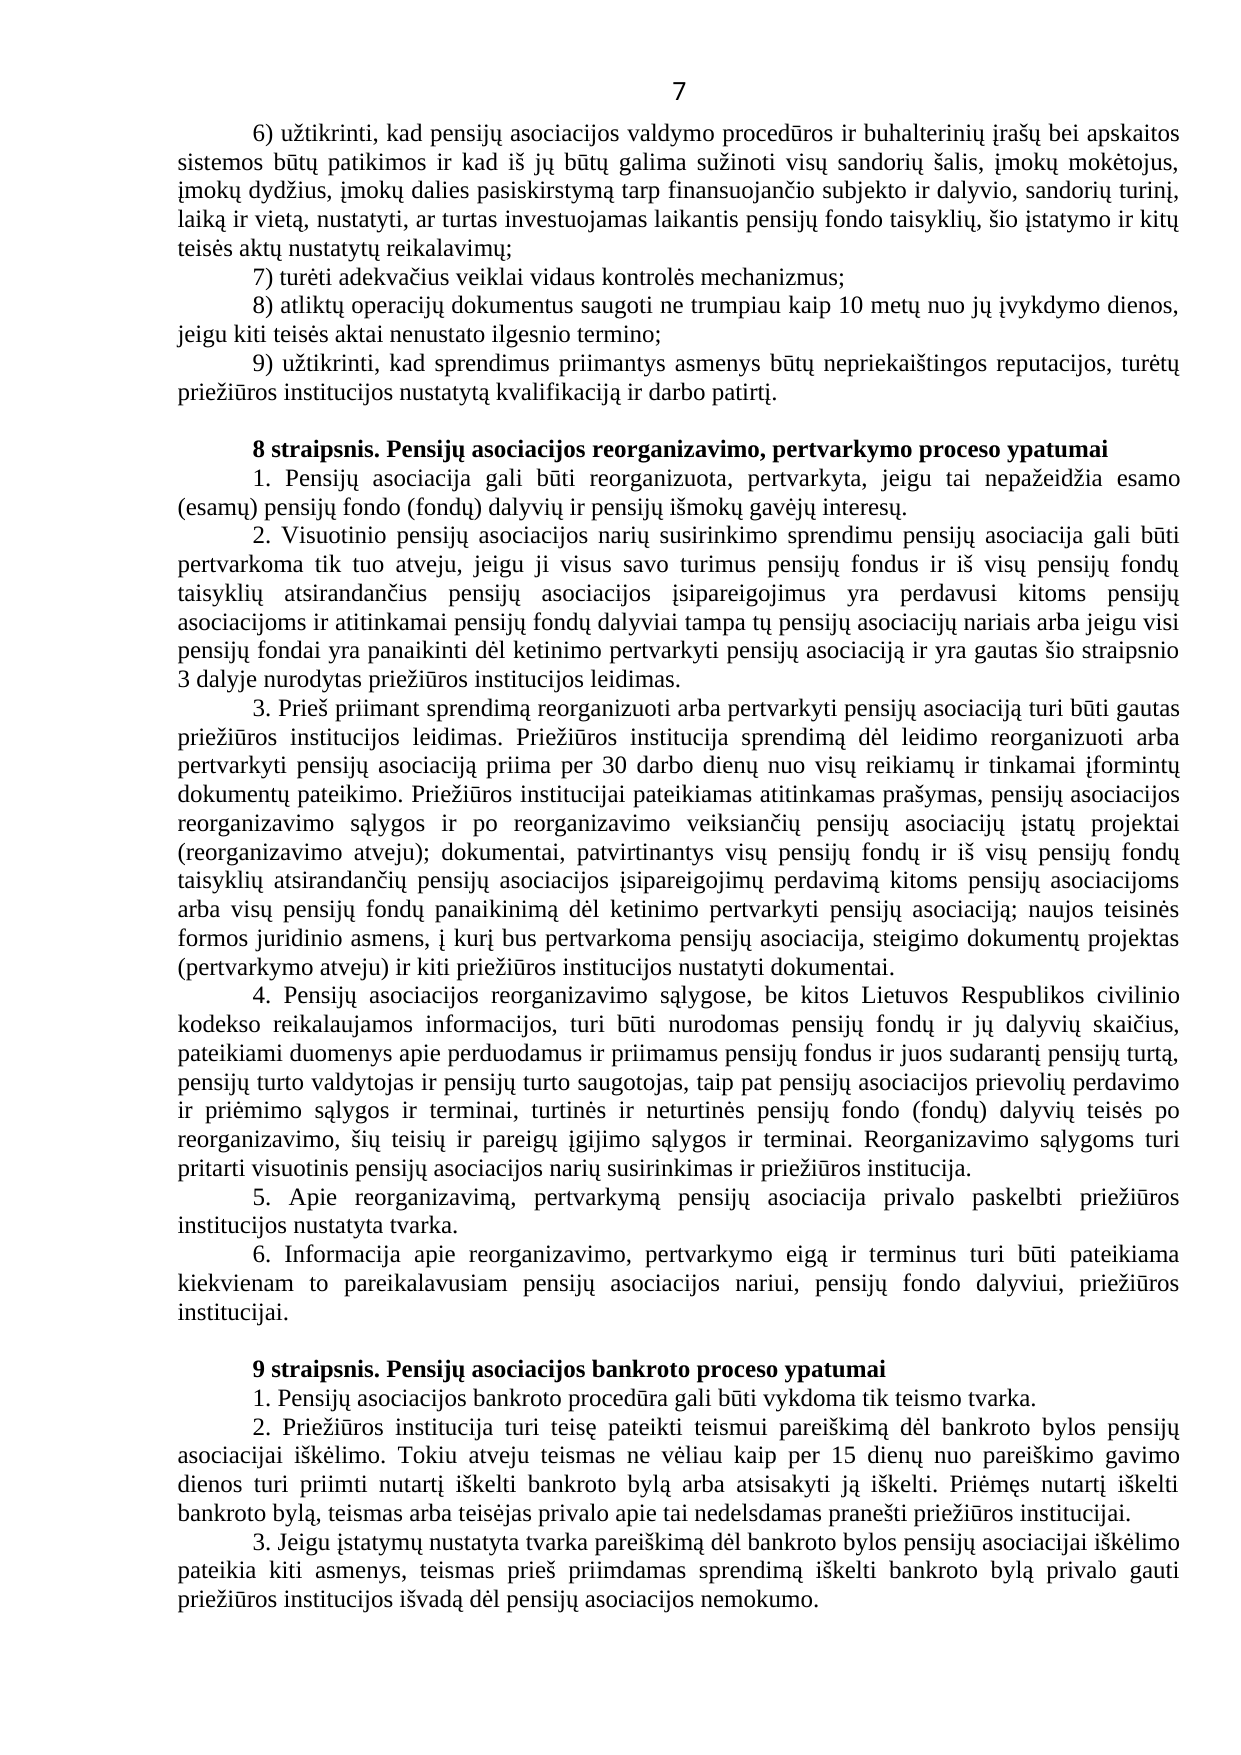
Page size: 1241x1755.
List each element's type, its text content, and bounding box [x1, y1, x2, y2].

text 5. Apie reorganizavimą, pertvarkymą pensijų asociacija privalo paskelbti priežiūros institucijos nustatyta tvarka. [177, 1182, 1181, 1239]
text 9 straipsnis. Pensijų asociacijos bankroto proceso ypatumai [177, 1354, 1181, 1383]
text 3. Jeigu įstatymų nustatyta tvarka pareiškimą dėl bankroto bylos pensijų asociacijai iškėlimo pateikia kiti asmenys, teismas prieš priimdamas sprendimą iškelti bankroto bylą privalo gauti priežiūros institucijos išvadą dėl pensijų asociacijos nemokumo. [177, 1527, 1181, 1613]
text 8) atliktų operacijų dokumentus saugoti ne trumpiau kaip 10 metų nuo jų įvykdymo dienos, jeigu kiti teisės aktai nenustato ilgesnio termino; [177, 291, 1181, 348]
text 1. Pensijų asociacijos bankroto procedūra gali būti vykdoma tik teismo tvarka. [177, 1383, 1181, 1412]
text 1. Pensijų asociacija gali būti reorganizuota, pertvarkyta, jeigu tai nepažeidžia esamo (esamų) pensijų fondo (fondų) dalyvių ir pensijų išmokų gavėjų interesų. [177, 463, 1181, 521]
text 6. Informacija apie reorganizavimo, pertvarkymo eigą ir terminus turi būti pateikiama kiekvienam to pareikalavusiam pensijų asociacijos nariui, pensijų fondo dalyviui, priežiūros institucijai. [177, 1239, 1181, 1326]
text 8 straipsnis. Pensijų asociacijos reorganizavimo, pertvarkymo proceso ypatumai [252, 434, 1181, 463]
text 4. Pensijų asociacijos reorganizavimo sąlygose, be kitos Lietuvos Respublikos civilinio kodekso reikalaujamos informacijos, turi būti nurodomas pensijų fondų ir jų dalyvių skaičius, pateikiami duomenys apie perduodamus ir priimamus pensijų fondus ir juos sudarantį pensijų turtą, pensijų turto valdytojas ir pensijų turto saugotojas, taip pat pensijų asociacijos prievolių perdavimo ir priėmimo sąlygos ir terminai, turtinės ir neturtinės pensijų fondo (fondų) dalyvių teisės po reorganizavimo, šių teisių ir pareigų įgijimo sąlygos ir terminai. Reorganizavimo sąlygoms turi pritarti visuotinis pensijų asociacijos narių susirinkimas ir priežiūros institucija. [177, 981, 1181, 1182]
text 2. Visuotinio pensijų asociacijos narių susirinkimo sprendimu pensijų asociacija gali būti pertvarkoma tik tuo atveju, jeigu ji visus savo turimus pensijų fondus ir iš visų pensijų fondų taisyklių atsirandančius pensijų asociacijos įsipareigojimus yra perdavusi kitoms pensijų asociacijoms ir atitinkamai pensijų fondų dalyviai tampa tų pensijų asociacijų nariais arba jeigu visi pensijų fondai yra panaikinti dėl ketinimo pertvarkyti pensijų asociaciją ir yra gautas šio straipsnio 3 dalyje nurodytas priežiūros institucijos leidimas. [177, 521, 1181, 693]
text 3. Prieš priimant sprendimą reorganizuoti arba pertvarkyti pensijų asociaciją turi būti gautas priežiūros institucijos leidimas. Priežiūros institucija sprendimą dėl leidimo reorganizuoti arba pertvarkyti pensijų asociaciją priima per 30 darbo dienų nuo visų reikiamų ir tinkamai įformintų dokumentų pateikimo. Priežiūros institucijai pateikiamas atitinkamas prašymas, pensijų asociacijos reorganizavimo sąlygos ir po reorganizavimo veiksiančių pensijų asociacijų įstatų projektai (reorganizavimo atveju); dokumentai, patvirtinantys visų pensijų fondų ir iš visų pensijų fondų taisyklių atsirandančių pensijų asociacijos įsipareigojimų perdavimą kitoms pensijų asociacijoms arba visų pensijų fondų panaikinimą dėl ketinimo pertvarkyti pensijų asociaciją; naujos teisinės formos juridinio asmens, į kurį bus pertvarkoma pensijų asociacija, steigimo dokumentų projektas (pertvarkymo atveju) ir kiti priežiūros institucijos nustatyti dokumentai. [177, 693, 1181, 981]
text 7) turėti adekvačius veiklai vidaus kontrolės mechanizmus; [177, 262, 1181, 291]
text 6) užtikrinti, kad pensijų asociacijos valdymo procedūros ir buhalterinių įrašų bei apskaitos sistemos būtų patikimos ir kad iš jų būtų galima sužinoti visų sandorių šalis, įmokų mokėtojus, įmokų dydžius, įmokų dalies pasiskirstymą tarp finansuojančio subjekto ir dalyvio, sandorių turinį, laiką ir vietą, nustatyti, ar turtas investuojamas laikantis pensijų fondo taisyklių, šio įstatymo ir kitų teisės aktų nustatytų reikalavimų; [177, 118, 1181, 262]
text 2. Priežiūros institucija turi teisę pateikti teismui pareiškimą dėl bankroto bylos pensijų asociacijai iškėlimo. Tokiu atveju teismas ne vėliau kaip per 15 dienų nuo pareiškimo gavimo dienos turi priimti nutartį iškelti bankroto bylą arba atsisakyti ją iškelti. Priėmęs nutartį iškelti bankroto bylą, teismas arba teisėjas privalo apie tai nedelsdamas pranešti priežiūros institucijai. [177, 1412, 1181, 1527]
text 9) užtikrinti, kad sprendimus priimantys asmenys būtų nepriekaištingos reputacijos, turėtų priežiūros institucijos nustatytą kvalifikaciją ir darbo patirtį. [177, 348, 1181, 406]
